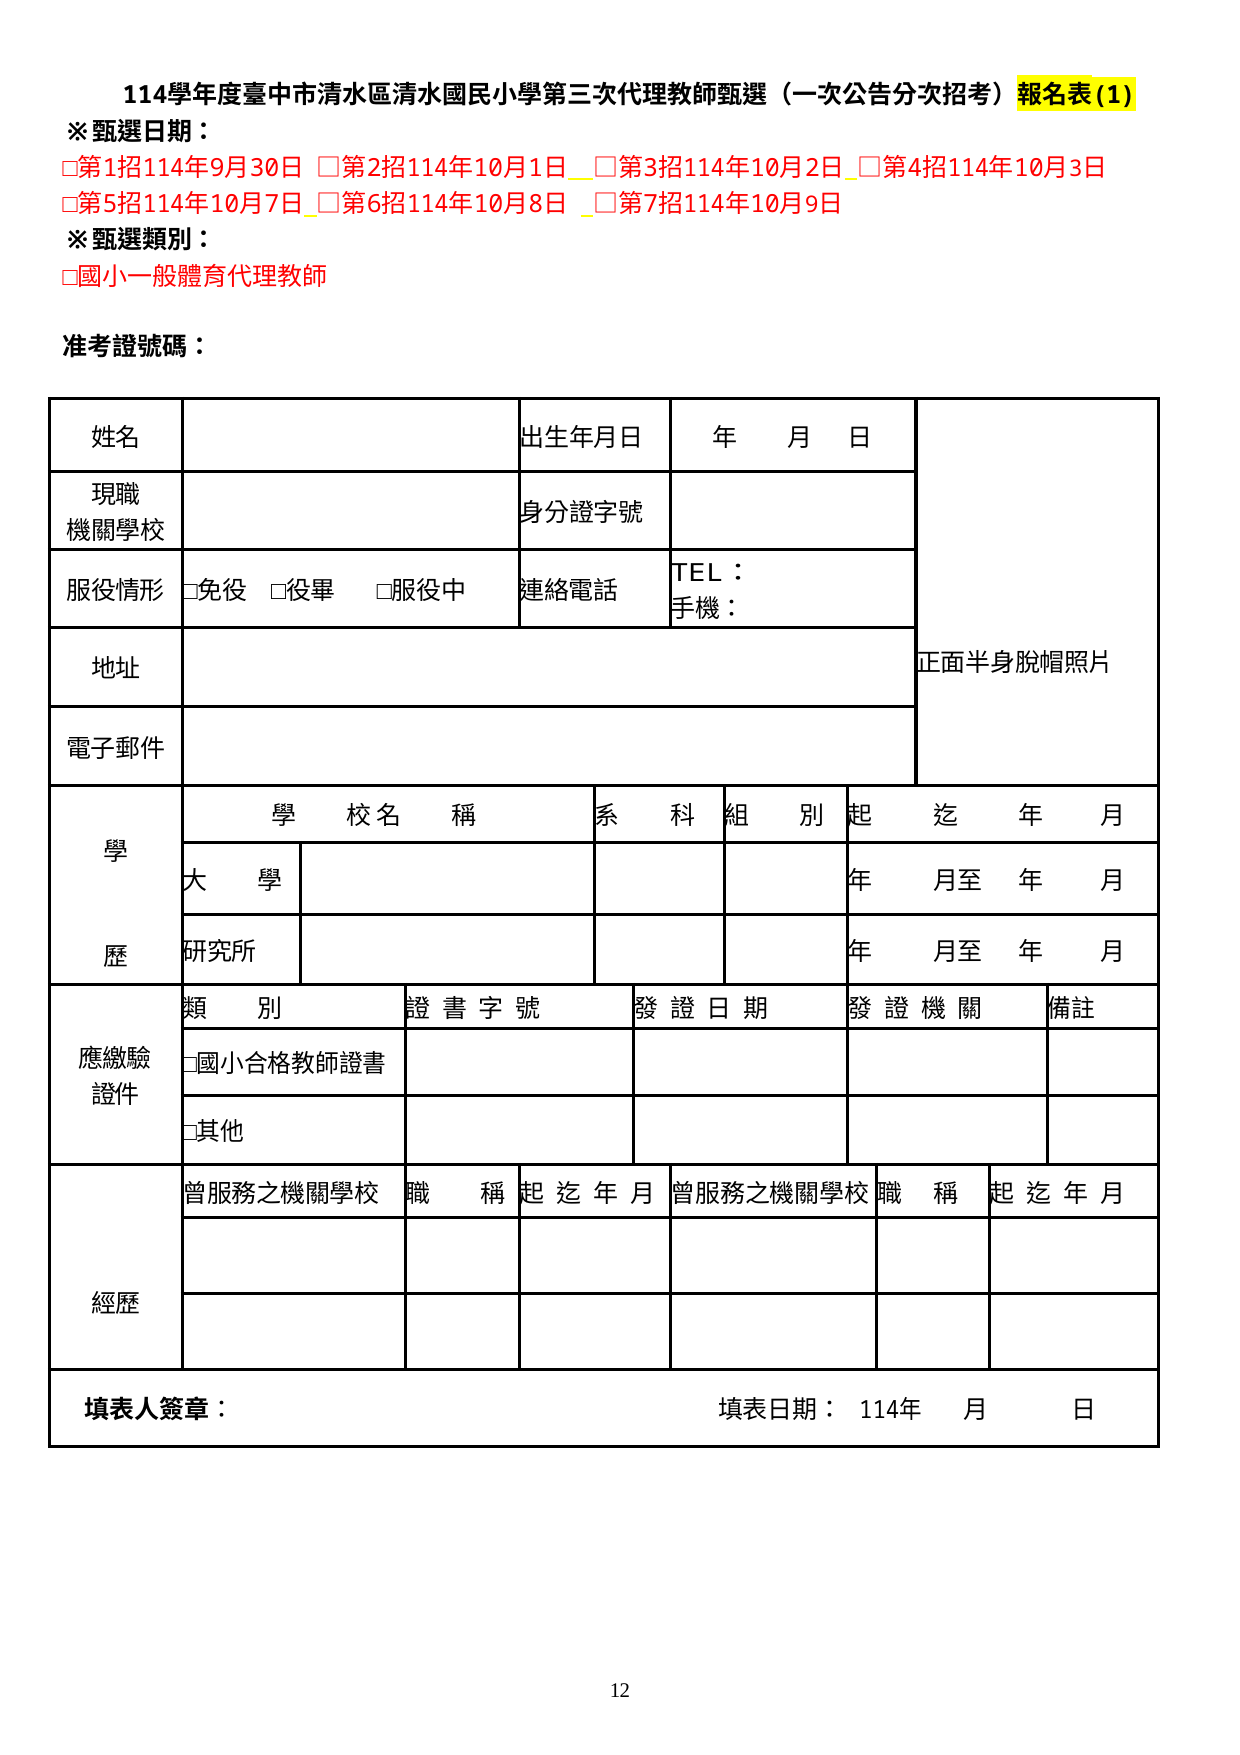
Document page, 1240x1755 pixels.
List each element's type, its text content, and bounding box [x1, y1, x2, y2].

table_cell 發 證 機 關 [849, 986, 1046, 1027]
table_cell [713, 787, 723, 841]
text □國小一般體育代理教師 [62, 256, 1196, 292]
table_cell [1068, 916, 1100, 983]
table_cell 月 [1100, 916, 1157, 983]
table_cell [991, 1295, 1157, 1368]
table_cell 系 [596, 787, 670, 841]
table_cell □免役 [184, 551, 271, 626]
table_cell [1068, 787, 1100, 841]
table_cell 填表日期： [713, 1371, 848, 1445]
table_cell 曾服務之機關學校 [184, 1166, 404, 1216]
table_cell 日 [1068, 1371, 1100, 1445]
table_cell 研究所 [184, 916, 299, 983]
table_cell [271, 1371, 377, 1445]
table_cell 起 迄 年 月 [521, 1166, 669, 1216]
table_cell 職 [878, 1166, 933, 1216]
table_cell 起 [849, 787, 933, 841]
table_cell 學 歷 [51, 787, 181, 983]
table_cell 身分證字號 [521, 473, 669, 548]
table_cell 年 [1018, 844, 1068, 913]
table_cell 年 [849, 916, 933, 983]
table_header 姓名 [51, 400, 181, 470]
table_cell [726, 844, 846, 913]
table_cell 迄 [933, 787, 1018, 841]
table_cell □其他 [184, 1097, 404, 1163]
table_cell [672, 1295, 875, 1368]
table_cell [184, 1295, 404, 1368]
table_cell TEL： 手機： [672, 551, 914, 626]
table_cell [407, 1219, 518, 1292]
table_cell [184, 1219, 404, 1292]
table_cell [726, 916, 846, 983]
table_cell [672, 473, 914, 548]
table_cell [878, 1295, 988, 1368]
table_cell [849, 1030, 1046, 1094]
text ※甄選日期： [62, 111, 1196, 147]
table_cell 電子郵件 [51, 708, 181, 784]
table_cell 備註 [1049, 986, 1157, 1027]
table_header [184, 400, 518, 470]
table_cell 起 迄 年 月 [991, 1166, 1157, 1216]
table_cell [184, 708, 914, 784]
table_cell 年 [1018, 916, 1068, 983]
table_cell 證 書 字 號 [407, 986, 632, 1027]
table_cell 年 [1018, 787, 1068, 841]
table_cell 名 稱 [377, 810, 386, 819]
table_cell 月 [1100, 787, 1157, 841]
table_cell [849, 1097, 1046, 1163]
table_cell [596, 916, 723, 983]
table_header 正面半身脫帽照片 [918, 400, 1157, 784]
table_header 出生年月日 [521, 400, 669, 470]
table_cell 發 證 日 期 [635, 986, 846, 1027]
table_cell [596, 844, 723, 913]
table_cell [991, 1219, 1157, 1292]
table_cell [377, 1371, 519, 1445]
table_cell [1100, 1371, 1157, 1445]
table_cell [1049, 1030, 1157, 1094]
table_cell [635, 1097, 846, 1163]
table_cell 應繳驗 證件 [51, 986, 181, 1163]
table_cell [184, 787, 271, 841]
table_cell 大 學 [184, 844, 299, 913]
table_cell 連絡電話 [521, 551, 669, 626]
table_cell 填表人簽章： [51, 1371, 271, 1445]
table_cell [635, 1030, 846, 1094]
table_cell 現職 機關學校 [51, 473, 181, 548]
table_cell [407, 1097, 632, 1163]
table_cell 科 [670, 787, 712, 841]
text □第1招114年9月30日 □第2招114年10月1日 □第3招114年10月2日 □第4招114年10月3日 [62, 147, 1196, 184]
table_cell 名 稱 [386, 817, 396, 823]
text □第5招114年10月7日 □第6招114年10月8日 □第7招114年10月9日 [62, 184, 1196, 220]
table_cell [1049, 1097, 1157, 1163]
table_cell [672, 1219, 875, 1292]
table_cell 月至 [933, 916, 1018, 983]
table_cell 114年 [848, 1371, 933, 1445]
table_cell [670, 1371, 712, 1445]
table_header 年 月 [713, 400, 848, 470]
table_cell 年 [849, 844, 933, 913]
table_cell □服役中 [377, 551, 518, 626]
table_cell 曾服務之機關學校 [672, 1166, 875, 1216]
table_cell [302, 844, 593, 913]
table_cell 稱 [933, 1166, 988, 1216]
table_cell [519, 787, 593, 841]
table_cell □國小合格教師證書 [184, 1030, 404, 1094]
text 114學年度臺中市清水區清水國民小學第三次代理教師甄選（一次公告分次招考）報名表(1) [62, 75, 1196, 111]
table_cell 類 別 [184, 986, 404, 1027]
table_cell [184, 473, 518, 548]
table_cell [1068, 844, 1100, 913]
table_cell [521, 1219, 669, 1292]
table_cell [878, 1219, 988, 1292]
table_cell 名 稱 [377, 787, 519, 841]
table_cell [302, 916, 593, 983]
table_cell [1018, 1371, 1068, 1445]
table_cell [521, 1295, 669, 1368]
table_cell [519, 1371, 670, 1445]
table_header 日 [848, 400, 914, 470]
table_cell 月 [933, 1371, 1018, 1445]
table_cell 組 別 [726, 787, 846, 841]
table_cell 經歷 [51, 1166, 181, 1368]
table_cell 地址 [51, 629, 181, 705]
text ※甄選類別： [62, 220, 1196, 256]
table_cell [407, 1030, 632, 1094]
table_cell 學 校 [271, 787, 377, 841]
table_header [672, 400, 712, 470]
table_cell 月至 [933, 844, 1018, 913]
table_cell 職 稱 [407, 1166, 518, 1216]
table_cell [407, 1295, 518, 1368]
table_cell 服役情形 [51, 551, 181, 626]
text 准考證號碼： [62, 327, 1196, 363]
table_cell [184, 629, 914, 705]
table_cell □役畢 [271, 551, 377, 626]
table_cell 月 [1100, 844, 1157, 913]
